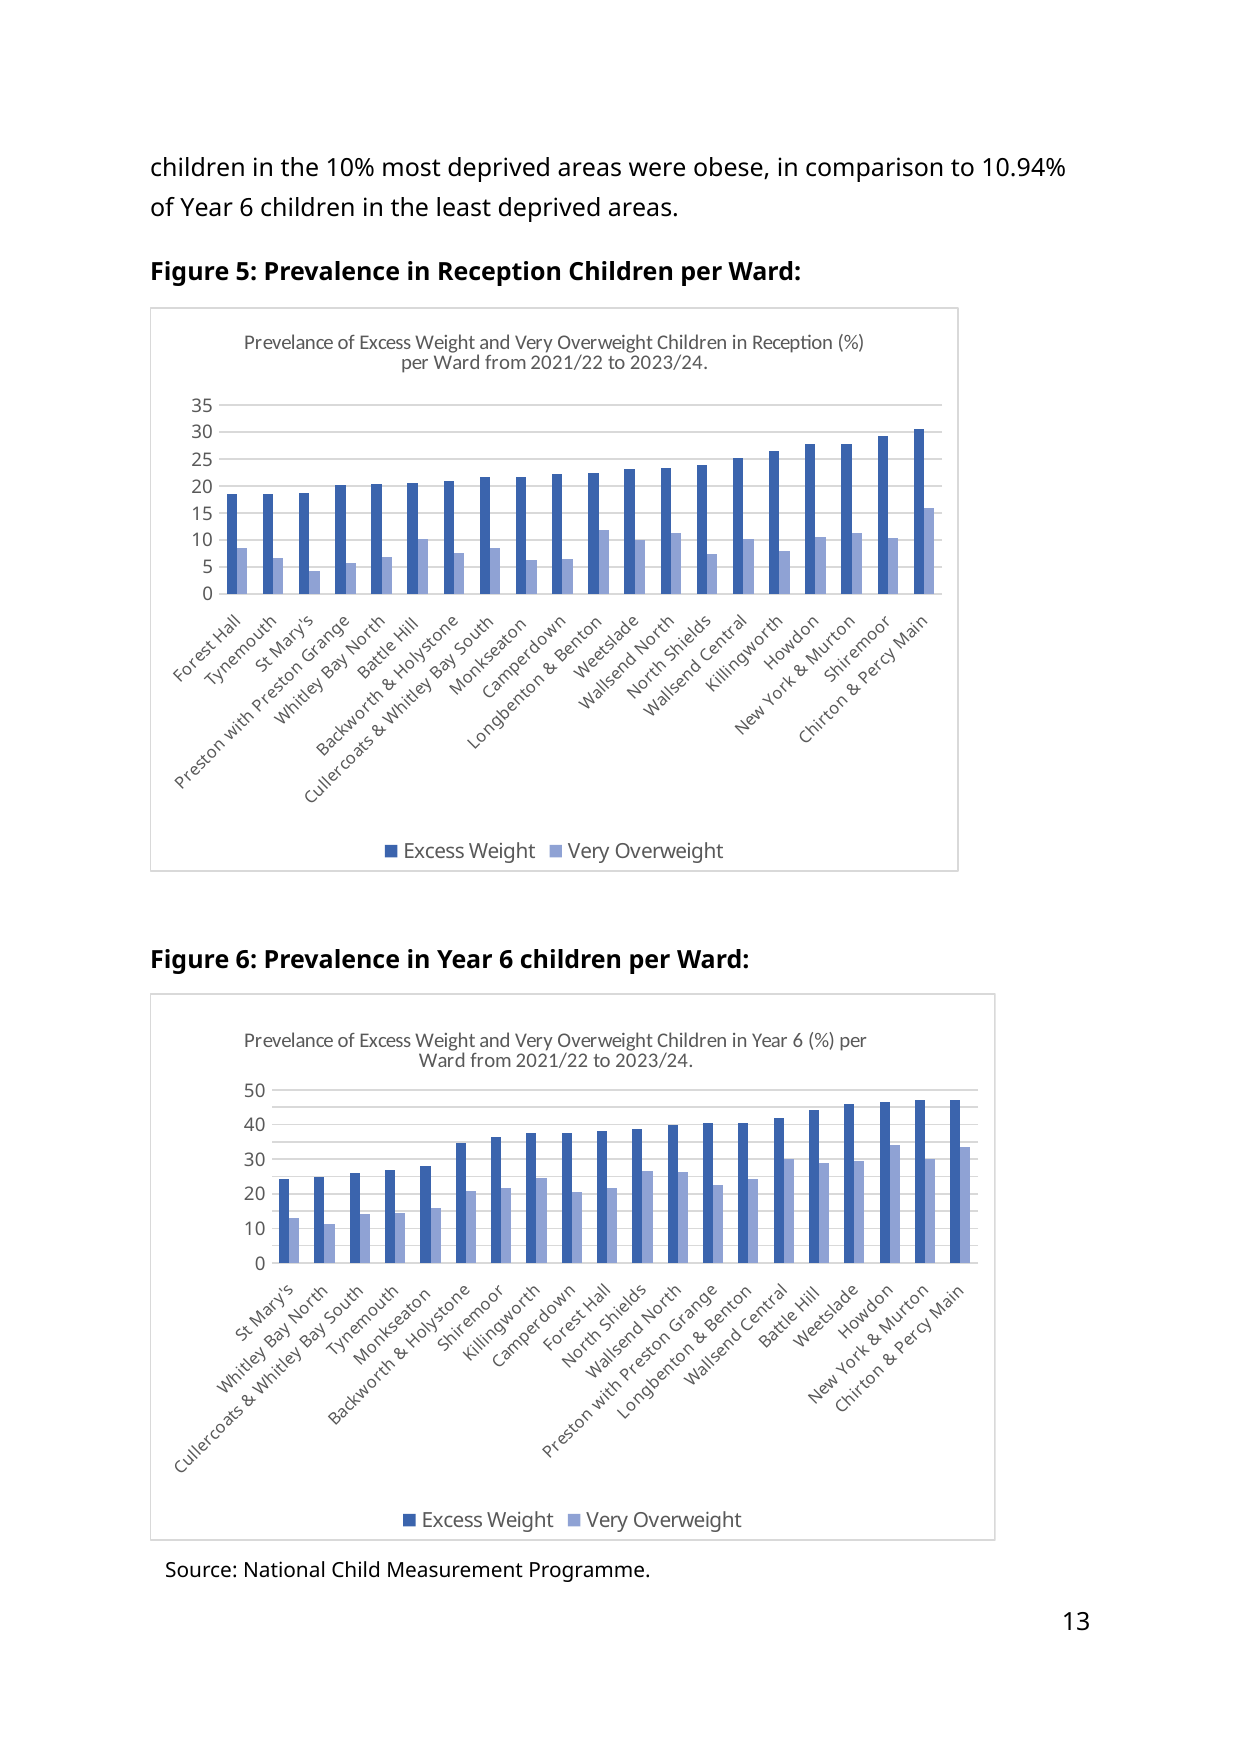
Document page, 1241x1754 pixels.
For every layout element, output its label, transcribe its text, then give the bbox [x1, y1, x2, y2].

text children in the 10% most deprived areas were obese, in comparison to 10.94% of Year 6 children in the least deprived areas. [150, 150, 1090, 223]
text [150, 1547, 706, 1608]
text Figure 6: Prevalence in Year 6 children per Ward: [150, 941, 1090, 975]
text Figure 5: Prevalence in Reception Children per Ward: [150, 253, 1090, 287]
text Source: National Child Measurement Programme. [165, 1555, 691, 1583]
